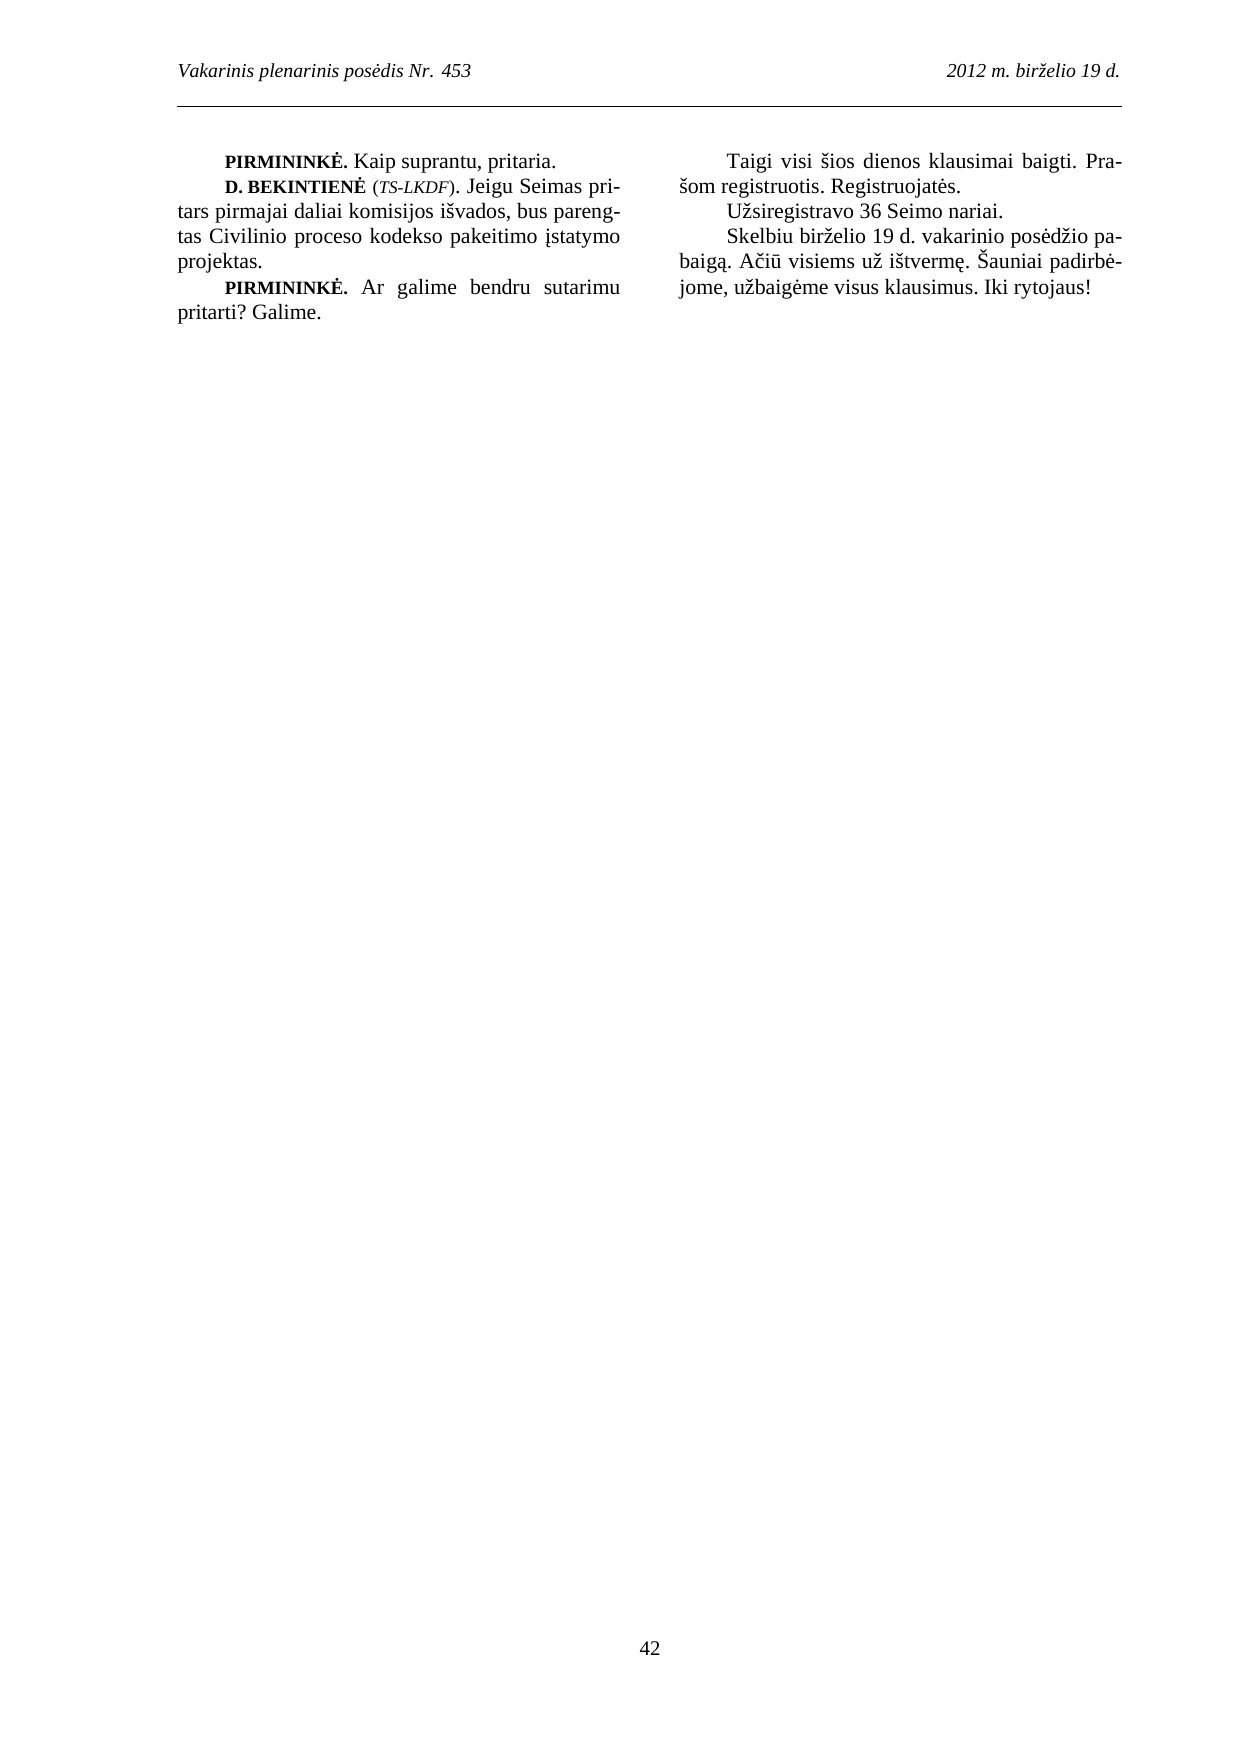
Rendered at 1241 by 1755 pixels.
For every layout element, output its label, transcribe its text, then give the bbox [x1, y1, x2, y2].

text Už­si­re­gist­ra­vo 36 Sei­mo na­riai. [679, 198, 1122, 223]
text D. BEKINTIENĖ (TS-LKDF). Jei­gu Sei­mas pri­tars pir­ma­jai da­liai ko­mi­si­jos iš­va­dos, bus pa­reng­tas Ci­vi­li­nio pro­ce­so ko­dek­so pa­kei­ti­mo įsta­ty­mo pro­jek­tas. [177, 173, 620, 274]
text PIRMININKĖ. Kaip su­pran­tu, pri­ta­ria. [177, 148, 620, 173]
text Skel­biu bir­že­lio 19 d. va­ka­ri­nio po­sė­džio pa­bai­gą. Ačiū vi­siems už iš­tver­mę. Šau­niai pa­dir­bė­jo­me, už­bai­gė­me vi­sus klau­si­mus. Iki ry­to­jaus! [679, 223, 1122, 299]
text PIRMININKĖ. Ar ga­li­me ben­dru su­ta­ri­mu pri­tar­ti? Ga­li­me. [177, 274, 620, 324]
text Tai­gi vi­si šios die­nos klau­si­mai baig­ti. Pra­šom re­gist­ruo­tis. Re­gist­ruo­ja­tės. [679, 148, 1122, 198]
